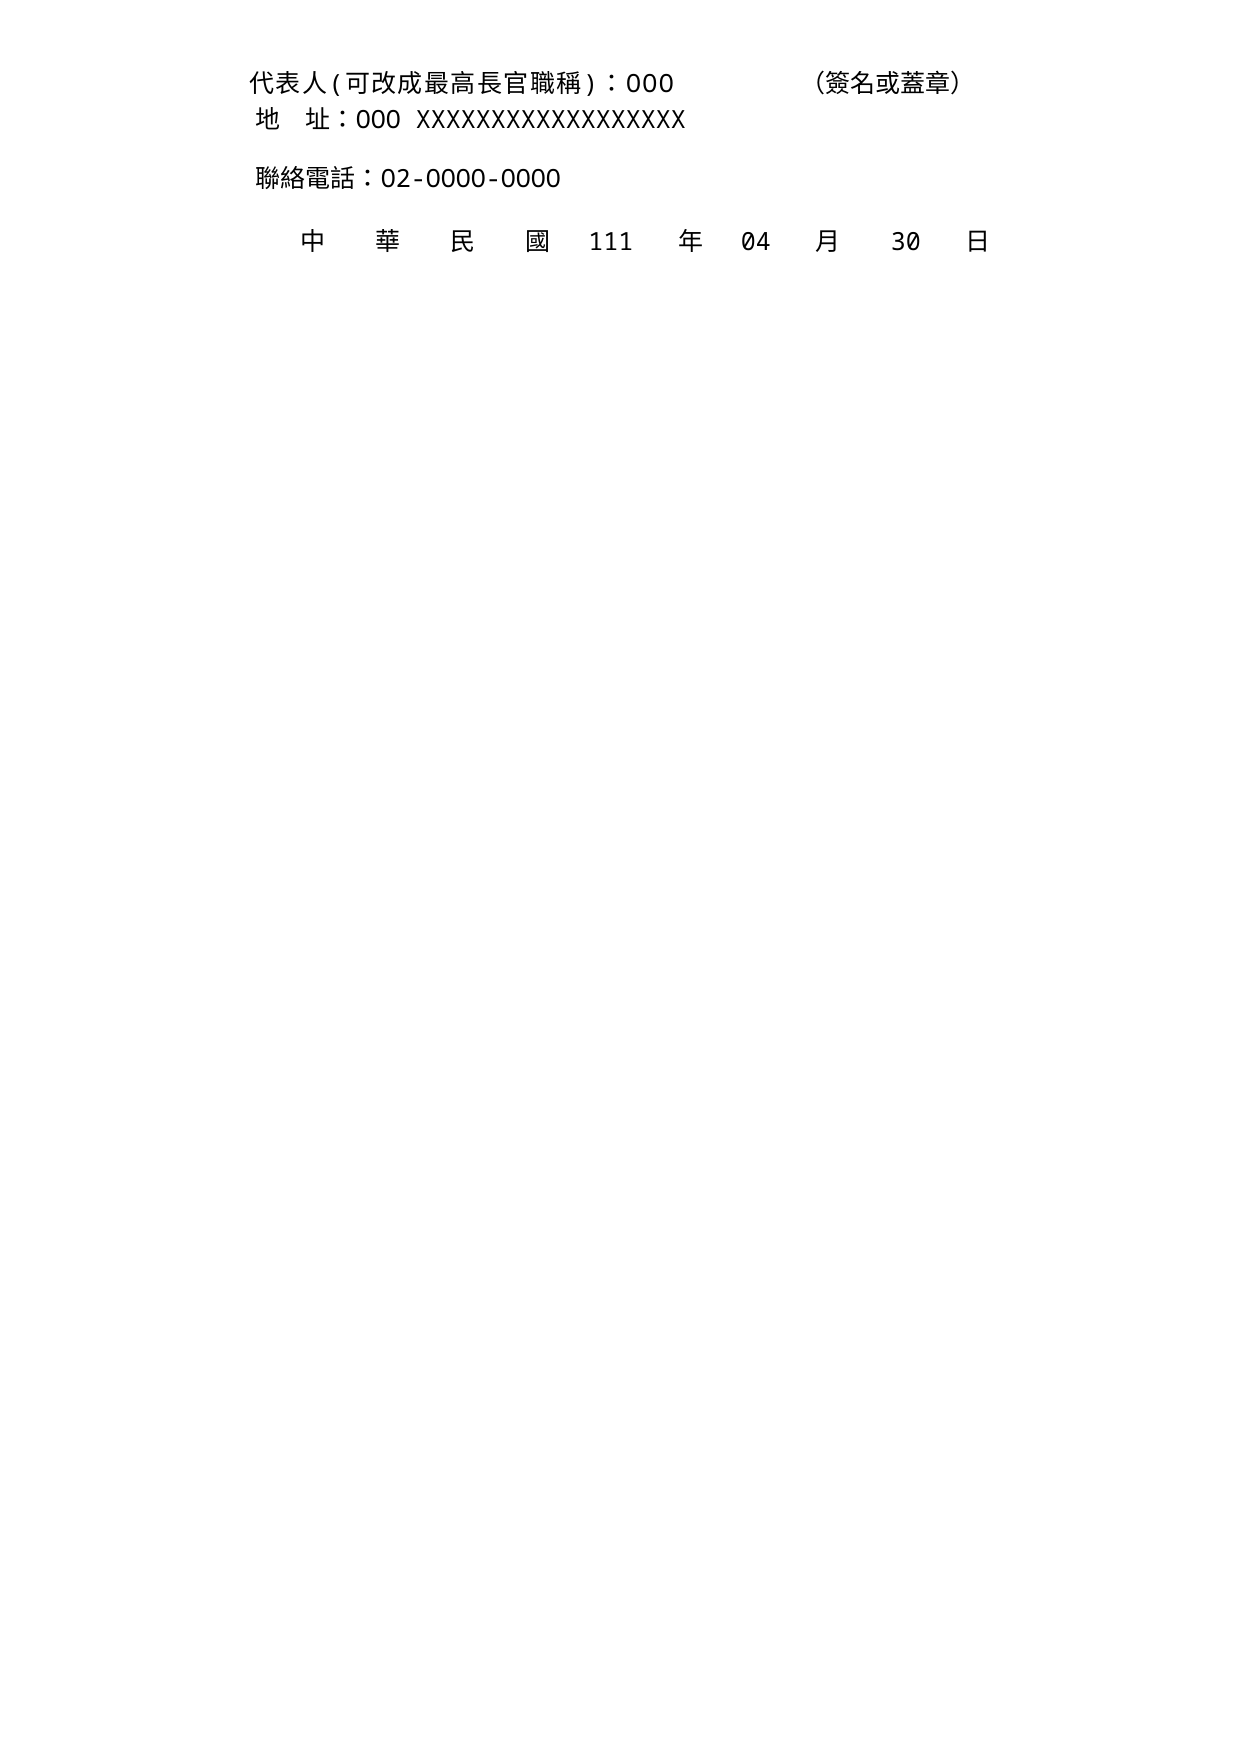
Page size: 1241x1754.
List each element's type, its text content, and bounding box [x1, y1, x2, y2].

text 地 址：OOO XXXXXXXXXXXXXXXXXX [0, 100, 1181, 135]
text 聯絡電話：O2-OOOO-OOOO [0, 135, 1181, 198]
text 中 華 民 國 111 年 04 月 30 日 [0, 198, 1181, 260]
text 代表人(可改成最高長官職稱)：OOO （簽名或蓋章） [0, 64, 1181, 100]
